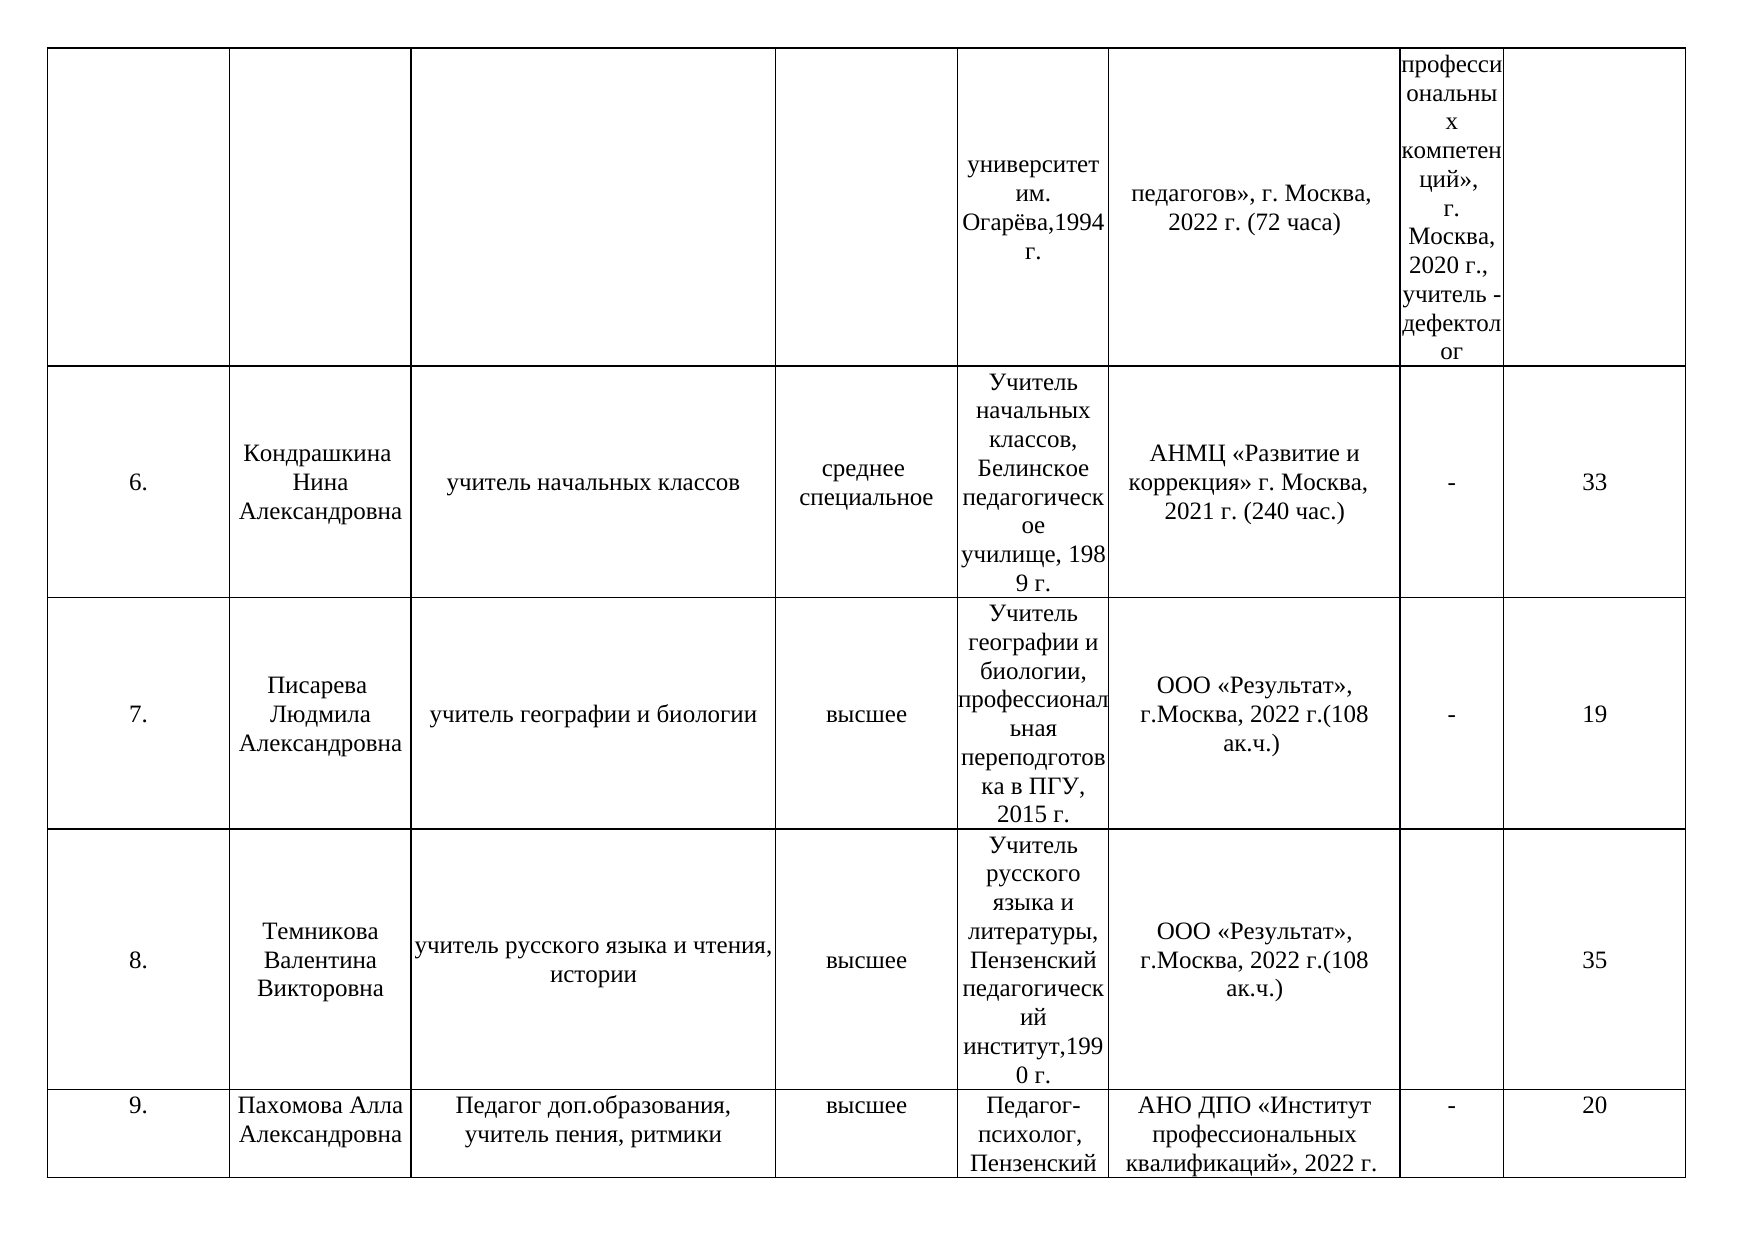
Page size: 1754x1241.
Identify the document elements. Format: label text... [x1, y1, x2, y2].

table_cell профессиональных компетенций», г. Москва, 2020 г., учитель -дефектолог [1401, 49, 1503, 365]
table_cell среднее специальное [776, 367, 957, 597]
table_cell АНО ДПО «Институт профессиональных квалификаций», 2022 г. [1109, 1090, 1399, 1176]
table_cell высшее [776, 598, 957, 828]
table_cell - [1401, 367, 1503, 597]
table_cell 20 [1504, 1090, 1685, 1176]
table_cell 8. [48, 830, 229, 1088]
table_cell Педагог доп.образования, учитель пения, ритмики [412, 1090, 775, 1176]
table_cell [48, 49, 229, 365]
table_cell - [1401, 598, 1503, 828]
table_cell университет им. Огарёва,1994 г. [958, 49, 1108, 365]
table_cell Пахомова Алла Александровна [230, 1090, 410, 1176]
table_cell педагогов», г. Москва, 2022 г. (72 часа) [1109, 49, 1399, 365]
table_cell [1504, 49, 1685, 365]
table_cell [776, 49, 957, 365]
table_cell высшее [776, 1090, 957, 1176]
table_cell Учитель русского языка и литературы, Пензенский педагогический институт,1990 г. [958, 830, 1108, 1088]
table_cell учитель географии и биологии [412, 598, 775, 828]
table_cell высшее [776, 830, 957, 1088]
table_cell учитель начальных классов [412, 367, 775, 597]
table_cell 19 [1504, 598, 1685, 828]
table_cell - [1401, 1090, 1503, 1176]
table_cell АНМЦ «Развитие и коррекция» г. Москва, 2021 г. (240 час.) [1109, 367, 1399, 597]
table_cell учитель русского языка и чтения, истории [412, 830, 775, 1088]
table_cell Учитель географии и биологии, профессиональная переподготовка в ПГУ, 2015 г. [958, 598, 1108, 828]
table_cell [1401, 830, 1503, 1088]
table_cell ООО «Результат», г.Москва, 2022 г.(108 ак.ч.) [1109, 598, 1399, 828]
table_cell Писарева Людмила Александровна [230, 598, 410, 828]
table_cell 33 [1504, 367, 1685, 597]
table_cell Учитель начальных классов, Белинское педагогическое училище, 1989 г. [958, 367, 1108, 597]
table_cell Темникова Валентина Викторовна [230, 830, 410, 1088]
table_cell 6. [48, 367, 229, 597]
table_cell [412, 49, 775, 365]
table_cell Кондрашкина Нина Александровна [230, 367, 410, 597]
table_cell 7. [48, 598, 229, 828]
table_cell [230, 49, 410, 365]
table_cell Педагог-психолог, Пензенский [958, 1090, 1108, 1176]
table_cell ООО «Результат», г.Москва, 2022 г.(108 ак.ч.) [1109, 830, 1399, 1088]
table_cell 35 [1504, 830, 1685, 1088]
table_cell 9. [48, 1090, 229, 1176]
